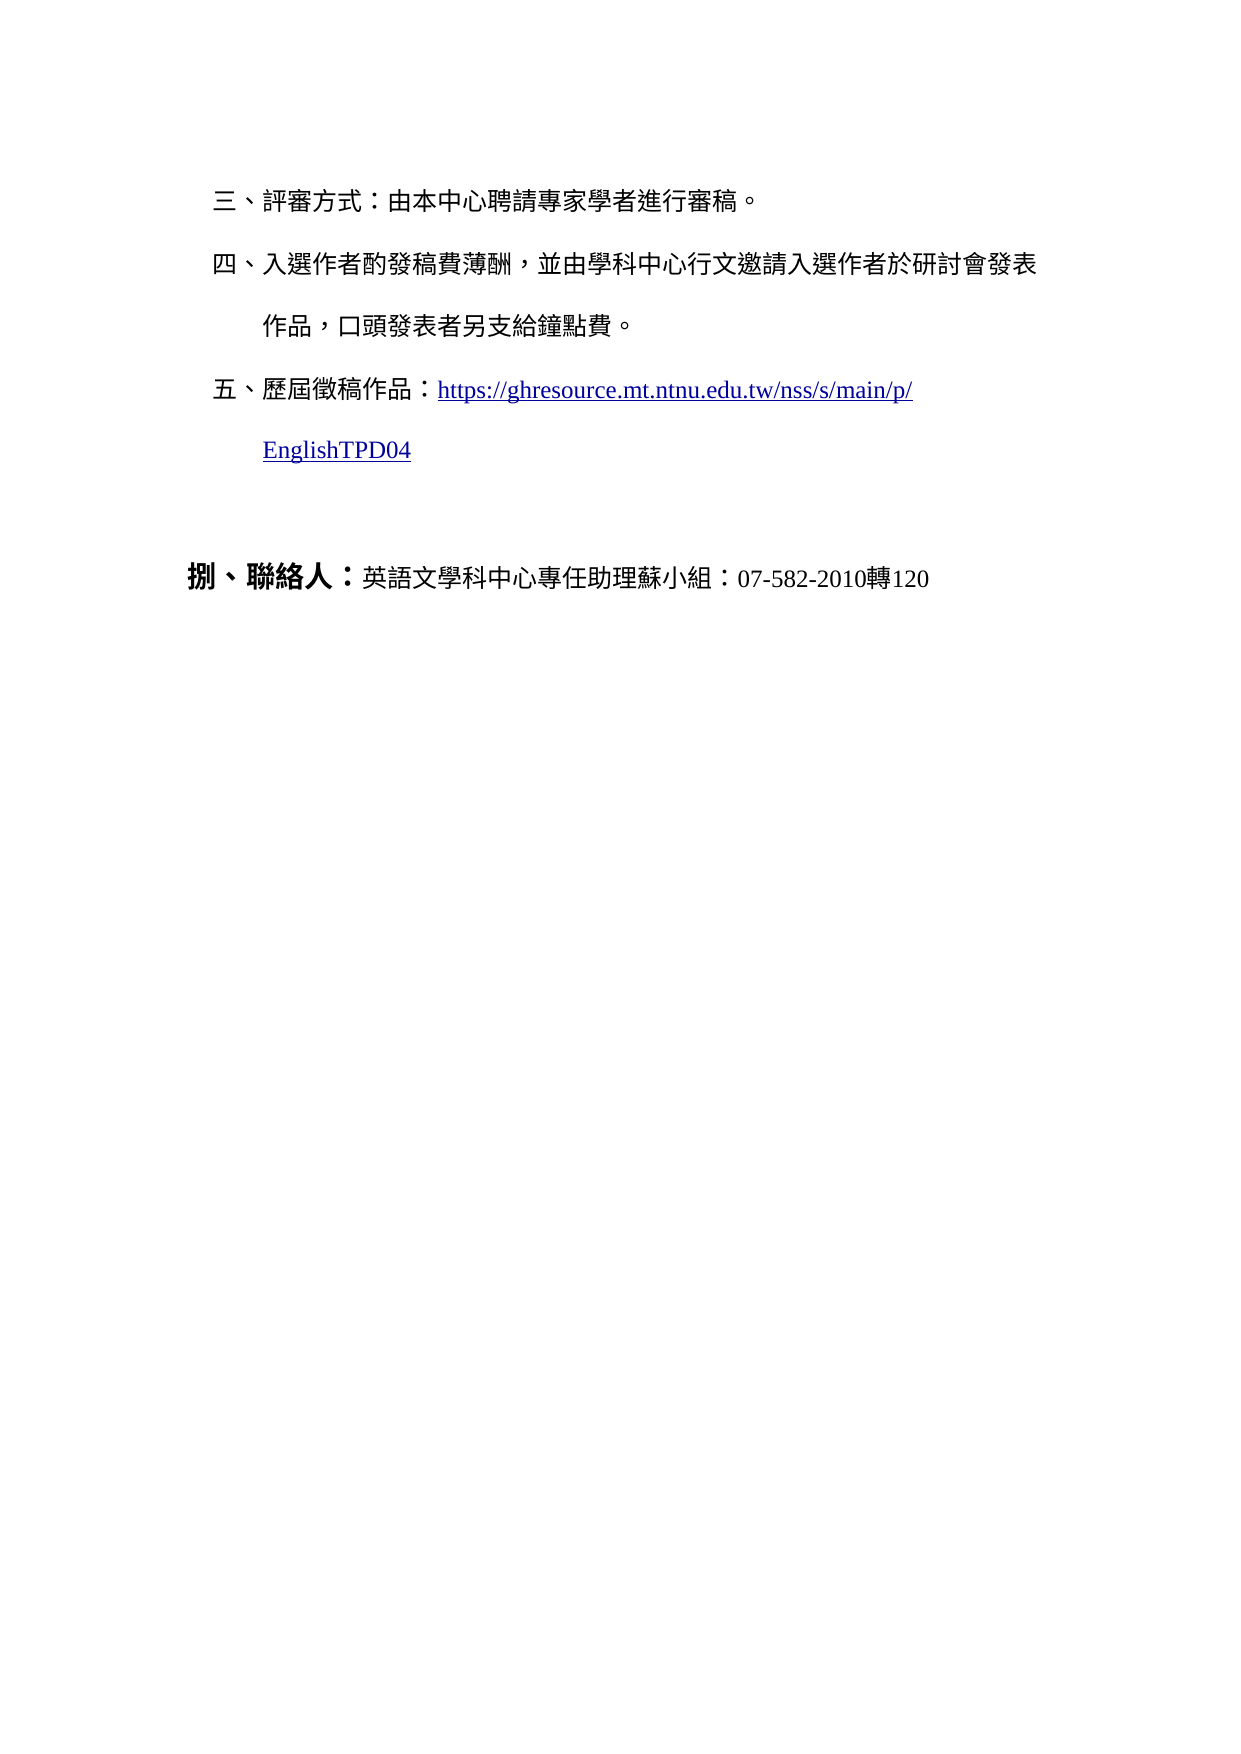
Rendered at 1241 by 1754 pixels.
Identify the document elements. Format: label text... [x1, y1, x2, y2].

text 四、入選作者酌發稿費薄酬，並由學科中心行文邀請入選作者於研討會發表作品，口頭發表者另支給鐘點費。 [212, 221, 1053, 346]
text 五、歷屆徵稿作品：https://ghresource.mt.ntnu.edu.tw/nss/s/main/p/EnglishTPD04 [212, 346, 1053, 471]
text 捌、聯絡人：英語文學科中心專任助理蘇小組：07-582-2010轉120 [187, 533, 1053, 596]
text 三、評審方式：由本中心聘請專家學者進行審稿。 [187, 158, 1053, 221]
